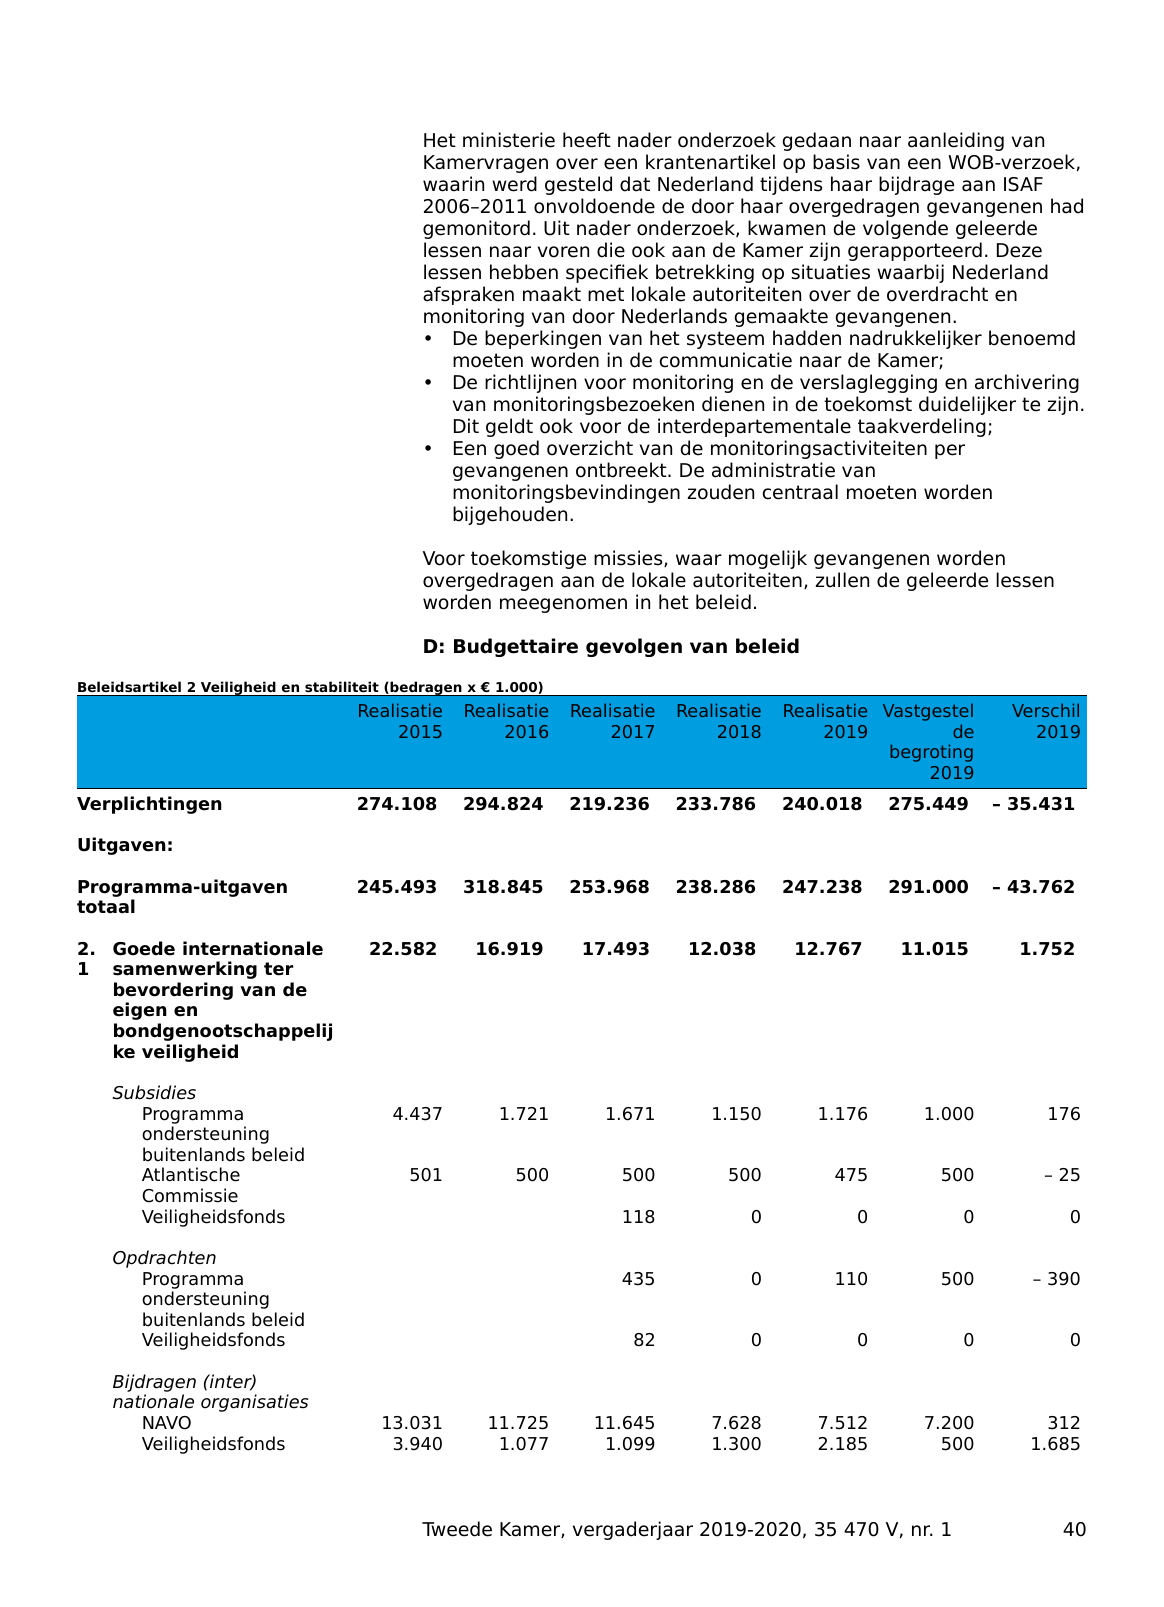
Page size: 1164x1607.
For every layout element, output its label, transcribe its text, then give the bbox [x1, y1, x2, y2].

table_cell Goede internationale samenwerking ter bevordering van de eigen en bondgenootschappelijke veiligheid [106, 939, 342, 1062]
table_cell [980, 1227, 1087, 1248]
table_cell 1.099 [555, 1434, 661, 1454]
table_cell [77, 815, 106, 835]
table_cell [874, 1351, 980, 1372]
table_cell 1.000 [874, 1104, 980, 1165]
table_cell [768, 1083, 874, 1103]
table_cell 0 [768, 1330, 874, 1351]
table_cell [980, 815, 1087, 835]
table_cell 0 [661, 1269, 768, 1330]
table_cell 500 [874, 1434, 980, 1454]
table_cell [77, 1062, 106, 1083]
table_cell [768, 1227, 874, 1248]
table_cell [343, 1330, 449, 1351]
table_cell [106, 1062, 136, 1083]
table_cell [106, 1413, 136, 1433]
table_cell 500 [661, 1165, 768, 1207]
table_cell [77, 856, 106, 877]
table_cell [768, 835, 874, 856]
table_cell – 43.762 [980, 877, 1087, 918]
table_cell [449, 918, 555, 938]
table_cell [449, 1062, 555, 1083]
table_cell [136, 1351, 342, 1372]
table_cell Realisatie 2016 [449, 696, 555, 788]
table_cell [980, 835, 1087, 856]
table_cell [555, 1372, 661, 1413]
table_cell 233.786 [661, 789, 768, 815]
table_cell 12.038 [661, 939, 768, 1062]
table_cell 1.752 [980, 939, 1087, 1062]
table_cell [874, 815, 980, 835]
table_cell 0 [874, 1207, 980, 1227]
table_cell [136, 1062, 342, 1083]
table_cell [661, 815, 768, 835]
text • De richtlijnen voor monitoring en de verslaglegging en archivering van monitoringsbezoeken dienen in de toekomst duidelijker te zijn. Dit geldt ook voor de interdepartementale taakverdeling; [422, 372, 1087, 438]
table_cell – 35.431 [980, 789, 1087, 815]
table_cell [874, 1248, 980, 1268]
table_cell [449, 1269, 555, 1330]
table_cell Realisatie 2019 [768, 696, 874, 788]
table_cell [768, 918, 874, 938]
table_cell Veiligheidsfonds [136, 1330, 342, 1351]
table_cell 1.300 [661, 1434, 768, 1454]
table_cell [77, 1372, 106, 1413]
table_cell [449, 1227, 555, 1248]
table_cell 247.238 [768, 877, 874, 918]
table_cell [77, 1413, 106, 1433]
table_cell 16.919 [449, 939, 555, 1062]
table_cell [555, 815, 661, 835]
table_cell [106, 815, 136, 835]
table_cell [77, 1104, 106, 1165]
table_cell 12.767 [768, 939, 874, 1062]
table_cell 4.437 [343, 1104, 449, 1165]
table_cell 110 [768, 1269, 874, 1330]
table_cell [874, 1227, 980, 1248]
table_cell [106, 1434, 136, 1454]
table_cell [106, 1165, 136, 1207]
table_cell [106, 1207, 136, 1227]
text • De beperkingen van het systeem hadden nadrukkelijker benoemd moeten worden in de communicatie naar de Kamer; [422, 328, 1087, 372]
table_cell – 390 [980, 1269, 1087, 1330]
table_cell [980, 1248, 1087, 1268]
table_cell NAVO [136, 1413, 342, 1433]
table_cell [343, 1207, 449, 1227]
table_cell [77, 918, 106, 938]
table_cell [106, 1227, 136, 1248]
table_cell [77, 1269, 106, 1330]
table_cell – 25 [980, 1165, 1087, 1207]
table_cell 1.077 [449, 1434, 555, 1454]
table_cell 275.449 [874, 789, 980, 815]
table_cell [77, 1351, 106, 1372]
table_cell [555, 1062, 661, 1083]
table_cell [661, 918, 768, 938]
table_cell [555, 835, 661, 856]
table_cell 219.236 [555, 789, 661, 815]
table_cell [768, 1372, 874, 1413]
table_cell [77, 1165, 106, 1207]
table_cell [106, 1330, 136, 1351]
table_header Beleidsartikel 2 Veiligheid en stabiliteit (bedragen x € 1.000) [77, 680, 1087, 695]
table_cell Programma-uitgaven totaal [77, 877, 342, 918]
table_cell [874, 1062, 980, 1083]
table_cell 0 [768, 1207, 874, 1227]
table_cell 7.512 [768, 1413, 874, 1433]
table_cell Veiligheidsfonds [136, 1434, 342, 1454]
table_cell 500 [555, 1165, 661, 1207]
table_cell [874, 1083, 980, 1103]
table_cell [136, 815, 342, 835]
table_cell [449, 835, 555, 856]
table_cell 435 [555, 1269, 661, 1330]
text Het ministerie heeft nader onderzoek gedaan naar aanleiding van Kamervragen over een krantenartikel op basis van een WOB-verzoek, waarin werd gesteld dat Nederland tijdens haar bijdrage aan ISAF 2006–2011 onvoldoende de door haar overgedragen gevangenen had gemonitord. Uit nader onderzoek, kwamen de volgende geleerde lessen naar voren die ook aan de Kamer zijn gerapporteerd. Deze lessen hebben specifiek betrekking op situaties waarbij Nederland afspraken maakt met lokale autoriteiten over de overdracht en monitoring van door Nederlands gemaakte gevangenen. [422, 130, 1087, 328]
text • Een goed overzicht van de monitoringsactiviteiten per gevangenen ontbreekt. De administratie van monitoringsbevindingen zouden centraal moeten worden bijgehouden. [422, 438, 1087, 526]
table_cell [343, 918, 449, 938]
table_cell [555, 1248, 661, 1268]
table_cell 3.940 [343, 1434, 449, 1454]
table_cell [106, 1104, 136, 1165]
table_cell [136, 856, 342, 877]
table_cell 1.721 [449, 1104, 555, 1165]
table_cell 1.685 [980, 1434, 1087, 1454]
table_cell [555, 1351, 661, 1372]
table_cell [343, 1351, 449, 1372]
table_cell [555, 856, 661, 877]
table_cell [661, 1372, 768, 1413]
table_cell [661, 856, 768, 877]
table_cell [874, 835, 980, 856]
table_cell [449, 856, 555, 877]
table_cell [980, 856, 1087, 877]
table_cell 501 [343, 1165, 449, 1207]
table_cell Verschil 2019 [980, 696, 1087, 788]
table_cell 82 [555, 1330, 661, 1351]
table_cell 291.000 [874, 877, 980, 918]
table_cell [343, 1227, 449, 1248]
table_cell Subsidies [106, 1083, 342, 1103]
table_cell [980, 1083, 1087, 1103]
table_cell 240.018 [768, 789, 874, 815]
table_cell Vastgestelde begroting 2019 [874, 696, 980, 788]
table_cell [555, 1227, 661, 1248]
table_cell [661, 835, 768, 856]
table_cell 1.671 [555, 1104, 661, 1165]
table_cell 11.725 [449, 1413, 555, 1433]
table_cell [449, 1083, 555, 1103]
table_cell 500 [874, 1269, 980, 1330]
table_cell [77, 1248, 106, 1268]
table_cell 2.1 [77, 939, 106, 1062]
table_cell [106, 856, 136, 877]
table_cell 274.108 [343, 789, 449, 815]
table_cell [449, 1248, 555, 1268]
table_cell 1.176 [768, 1104, 874, 1165]
table_cell Realisatie 2015 [343, 696, 449, 788]
table_cell 318.845 [449, 877, 555, 918]
table_cell Atlantische Commissie [136, 1165, 342, 1207]
table_cell [661, 1248, 768, 1268]
table_cell [343, 835, 449, 856]
table_cell [768, 1062, 874, 1083]
table_cell [768, 856, 874, 877]
table_cell 22.582 [343, 939, 449, 1062]
table_cell [77, 1207, 106, 1227]
table_cell 475 [768, 1165, 874, 1207]
table_cell 176 [980, 1104, 1087, 1165]
table_cell Realisatie 2018 [661, 696, 768, 788]
table_cell [136, 918, 342, 938]
table_cell [449, 1207, 555, 1227]
table_cell [768, 1248, 874, 1268]
table_cell Veiligheidsfonds [136, 1207, 342, 1227]
table_cell [449, 1351, 555, 1372]
table_cell [555, 1083, 661, 1103]
table_cell 0 [980, 1207, 1087, 1227]
table_cell 500 [449, 1165, 555, 1207]
table_cell 118 [555, 1207, 661, 1227]
table_cell [77, 1330, 106, 1351]
table_cell 17.493 [555, 939, 661, 1062]
table_cell Verplichtingen [77, 789, 342, 815]
table_cell [555, 918, 661, 938]
table_cell 2.185 [768, 1434, 874, 1454]
table_cell [77, 1434, 106, 1454]
table_cell [768, 815, 874, 835]
table_cell Programma ondersteuning buitenlands beleid [136, 1104, 342, 1165]
table_cell [661, 1062, 768, 1083]
table_cell [768, 1351, 874, 1372]
table_cell [874, 856, 980, 877]
table_cell 13.031 [343, 1413, 449, 1433]
text Voor toekomstige missies, waar mogelijk gevangenen worden overgedragen aan de lokale autoriteiten, zullen de geleerde lessen worden meegenomen in het beleid. [422, 548, 1087, 614]
table_cell [106, 1351, 136, 1372]
table_cell [874, 918, 980, 938]
table_cell Uitgaven: [77, 835, 342, 856]
table_cell 500 [874, 1165, 980, 1207]
table_cell [77, 696, 342, 788]
table_cell [77, 1083, 106, 1103]
table_cell 245.493 [343, 877, 449, 918]
table_cell [661, 1351, 768, 1372]
table_cell 0 [661, 1207, 768, 1227]
table_cell [343, 856, 449, 877]
table_cell [106, 1269, 136, 1330]
table_cell [343, 1269, 449, 1330]
table_cell [343, 1083, 449, 1103]
table_cell 7.200 [874, 1413, 980, 1433]
table_cell 253.968 [555, 877, 661, 918]
table_cell 294.824 [449, 789, 555, 815]
table_cell 11.645 [555, 1413, 661, 1433]
table_cell 0 [980, 1330, 1087, 1351]
table_cell [449, 1330, 555, 1351]
table_cell [343, 1062, 449, 1083]
table_cell [449, 815, 555, 835]
table_cell [980, 918, 1087, 938]
table_cell [980, 1372, 1087, 1413]
table_cell [661, 1227, 768, 1248]
table_cell 0 [874, 1330, 980, 1351]
table_cell Programma ondersteuning buitenlands beleid [136, 1269, 342, 1330]
table_cell [449, 1372, 555, 1413]
table_cell 1.150 [661, 1104, 768, 1165]
table_cell [77, 1227, 106, 1248]
table_cell [661, 1083, 768, 1103]
table_cell Bijdragen (inter) nationale organisaties [106, 1372, 342, 1413]
table_cell 0 [661, 1330, 768, 1351]
table_cell [343, 815, 449, 835]
table_cell [106, 918, 136, 938]
table_cell Opdrachten [106, 1248, 342, 1268]
table_cell [343, 1372, 449, 1413]
table_cell 312 [980, 1413, 1087, 1433]
table_cell 238.286 [661, 877, 768, 918]
table_cell 7.628 [661, 1413, 768, 1433]
table_cell [874, 1372, 980, 1413]
table_cell [980, 1062, 1087, 1083]
table_cell [980, 1351, 1087, 1372]
table_cell 11.015 [874, 939, 980, 1062]
table_cell [136, 1227, 342, 1248]
table_cell [343, 1248, 449, 1268]
subtitle D: Budgettaire gevolgen van beleid [422, 636, 1087, 658]
table_cell Realisatie 2017 [555, 696, 661, 788]
